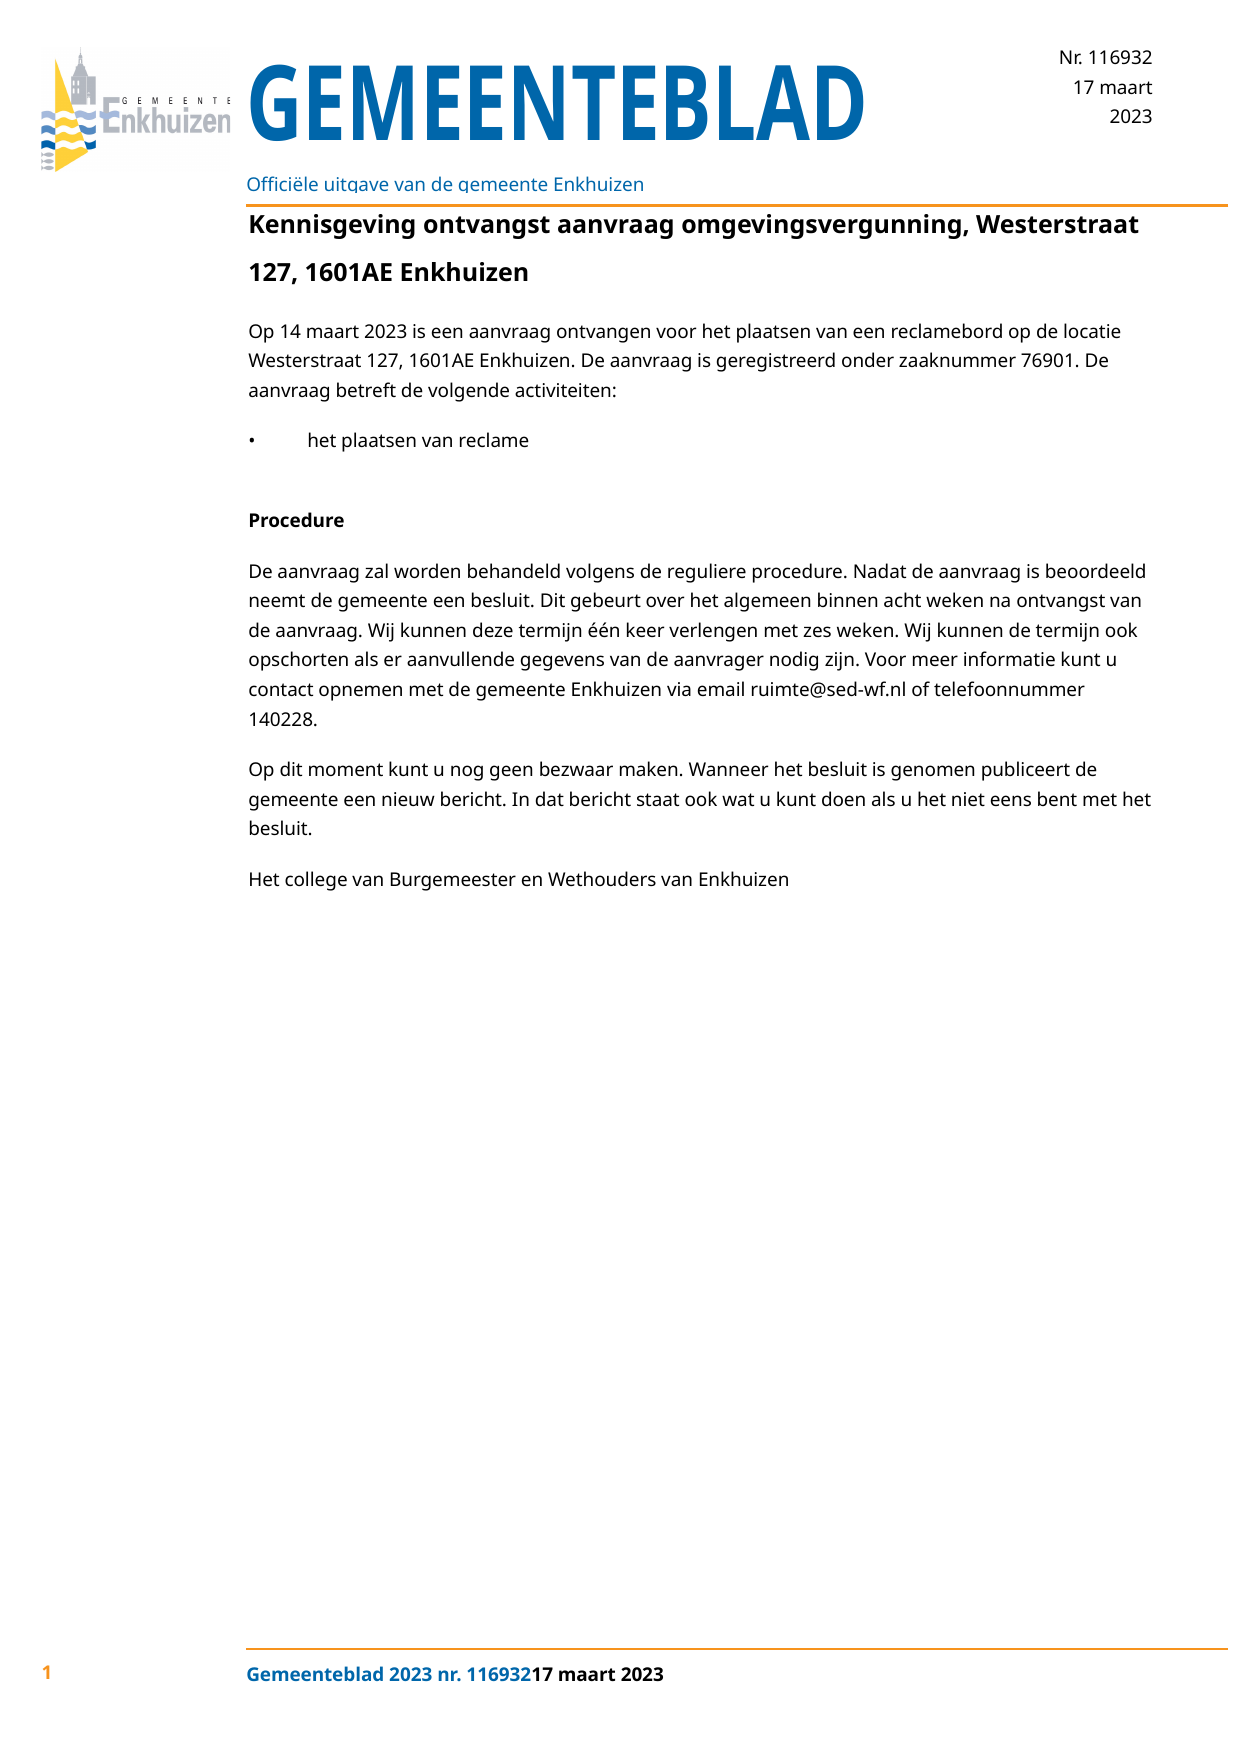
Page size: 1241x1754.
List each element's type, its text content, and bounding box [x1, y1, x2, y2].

text Procedure [248, 507, 1152, 533]
list het plaatsen van reclame [248, 427, 1152, 453]
text Het college van Burgemeester en Wethouders van Enkhuizen [248, 866, 1152, 892]
text Op 14 maart 2023 is een aanvraag ontvangen voor het plaatsen van een reclamebord op de locatie Westerstraat 127, 1601AE Enkhuizen. De aanvraag is geregistreerd onder zaaknummer 76901. De aanvraag betreft de volgende activiteiten: [248, 318, 1152, 403]
text De aanvraag zal worden behandeld volgens de reguliere procedure. Nadat de aanvraag is beoordeeld neemt de gemeente een besluit. Dit gebeurt over het algemeen binnen acht weken na ontvangst van de aanvraag. Wij kunnen deze termijn één keer verlengen met zes weken. Wij kunnen de termijn ook opschorten als er aanvullende gegevens van de aanvrager nodig zijn. Voor meer informatie kunt u contact opnemen met de gemeente Enkhuizen via email ruimte@sed-wf.nl of telefoonnummer 140228. [248, 558, 1152, 732]
text Kennisgeving ontvangst aanvraag omgevingsvergunning, Westerstraat 127, 1601AE Enkhuizen [248, 207, 1152, 288]
text Op dit moment kunt u nog geen bezwaar maken. Wanneer het besluit is genomen publiceert de gemeente een nieuw bericht. In dat bericht staat ook wat u kunt doen als u het niet eens bent met het besluit. [248, 756, 1152, 841]
picture [41, 47, 231, 172]
